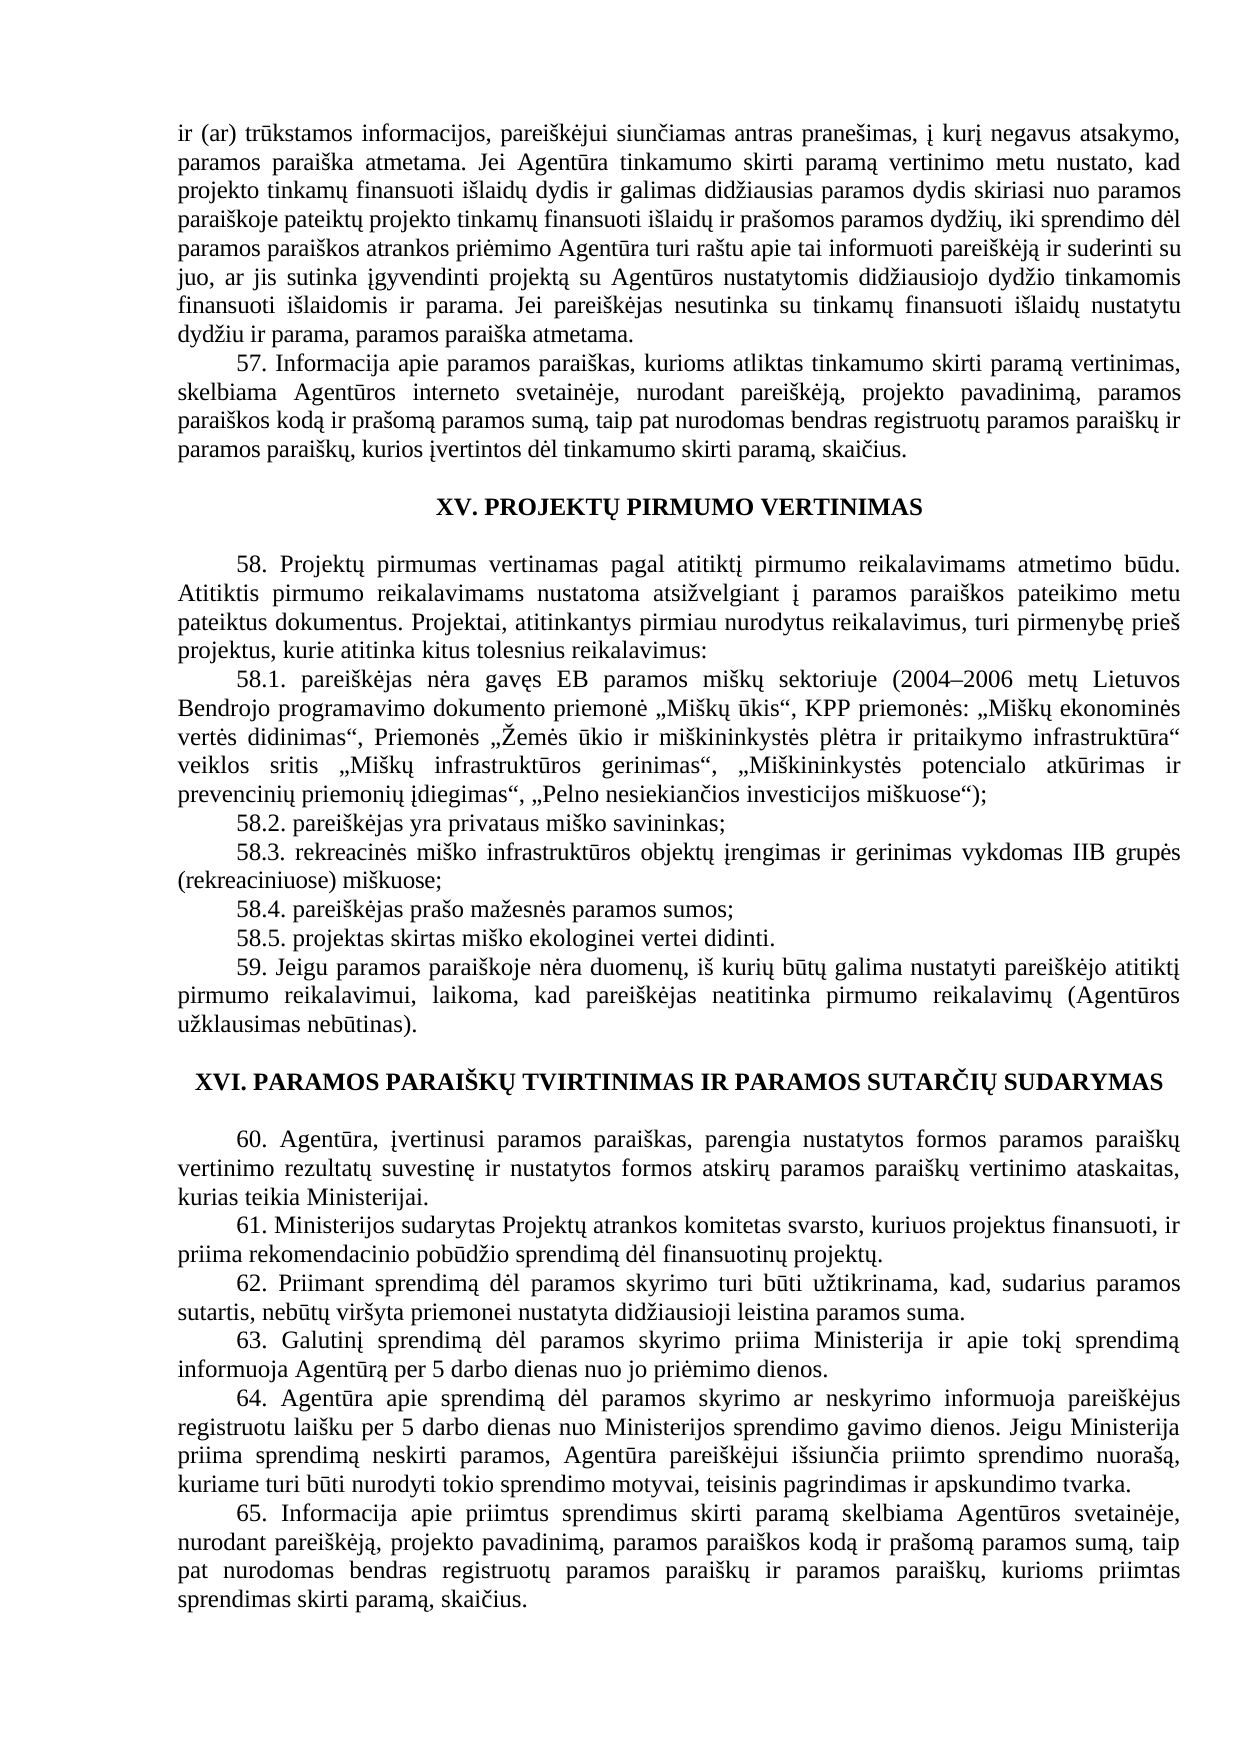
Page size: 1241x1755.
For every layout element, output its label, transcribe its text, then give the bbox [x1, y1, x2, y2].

text 64. Agentūra apie sprendimą dėl paramos skyrimo ar neskyrimo informuoja pareiškėjus registruotu laišku per 5 darbo dienas nuo Ministerijos sprendimo gavimo dienos. Jeigu Ministerija priima sprendimą neskirti paramos, Agentūra pareiškėjui išsiunčia priimto sprendimo nuorašą, kuriame turi būti nurodyti tokio sprendimo motyvai, teisinis pagrindimas ir apskundimo tvarka. [177, 1383, 1181, 1498]
text 61. Ministerijos sudarytas Projektų atrankos komitetas svarsto, kuriuos projektus finansuoti, ir priima rekomendacinio pobūdžio sprendimą dėl finansuotinų projektų. [177, 1211, 1181, 1268]
text ir (ar) trūkstamos informacijos, pareiškėjui siunčiamas antras pranešimas, į kurį negavus atsakymo, paramos paraiška atmetama. Jei Agentūra tinkamumo skirti paramą vertinimo metu nustato, kad projekto tinkamų finansuoti išlaidų dydis ir galimas didžiausias paramos dydis skiriasi nuo paramos paraiškoje pateiktų projekto tinkamų finansuoti išlaidų ir prašomos paramos dydžių, iki sprendimo dėl paramos paraiškos atrankos priėmimo Agentūra turi raštu apie tai informuoti pareiškėją ir suderinti su juo, ar jis sutinka įgyvendinti projektą su Agentūros nustatytomis didžiausiojo dydžio tinkamomis finansuoti išlaidomis ir parama. Jei pareiškėjas nesutinka su tinkamų finansuoti išlaidų nustatytu dydžiu ir parama, paramos paraiška atmetama. [177, 118, 1181, 348]
text 59. Jeigu paramos paraiškoje nėra duomenų, iš kurių būtų galima nustatyti pareiškėjo atitiktį pirmumo reikalavimui, laikoma, kad pareiškėjas neatitinka pirmumo reikalavimų (Agentūros užklausimas nebūtinas). [177, 952, 1181, 1038]
text XV. PROJEKTŲ PIRMUMO VERTINIMAS [177, 492, 1181, 521]
text 60. Agentūra, įvertinusi paramos paraiškas, parengia nustatytos formos paramos paraiškų vertinimo rezultatų suvestinę ir nustatytos formos atskirų paramos paraiškų vertinimo ataskaitas, kurias teikia Ministerijai. [177, 1124, 1181, 1211]
text 58.2. pareiškėjas yra privataus miško savininkas; [177, 808, 1181, 837]
text 65. Informacija apie priimtus sprendimus skirti paramą skelbiama Agentūros svetainėje, nurodant pareiškėją, projekto pavadinimą, paramos paraiškos kodą ir prašomą paramos sumą, taip pat nurodomas bendras registruotų paramos paraiškų ir paramos paraiškų, kurioms priimtas sprendimas skirti paramą, skaičius. [177, 1498, 1181, 1613]
text 63. Galutinį sprendimą dėl paramos skyrimo priima Ministerija ir apie tokį sprendimą informuoja Agentūrą per 5 darbo dienas nuo jo priėmimo dienos. [177, 1326, 1181, 1383]
text XVI. PARAMOS PARAIŠKŲ TVIRTINIMAS IR PARAMOS SUTARČIŲ SUDARYMAS [177, 1067, 1181, 1096]
text 58.5. projektas skirtas miško ekologinei vertei didinti. [177, 923, 1181, 952]
text 58.4. pareiškėjas prašo mažesnės paramos sumos; [177, 894, 1181, 923]
text 58.3. rekreacinės miško infrastruktūros objektų įrengimas ir gerinimas vykdomas IIB grupės (rekreaciniuose) miškuose; [177, 837, 1181, 894]
text 62. Priimant sprendimą dėl paramos skyrimo turi būti užtikrinama, kad, sudarius paramos sutartis, nebūtų viršyta priemonei nustatyta didžiausioji leistina paramos suma. [177, 1268, 1181, 1326]
text 58. Projektų pirmumas vertinamas pagal atitiktį pirmumo reikalavimams atmetimo būdu. Atitiktis pirmumo reikalavimams nustatoma atsižvelgiant į paramos paraiškos pateikimo metu pateiktus dokumentus. Projektai, atitinkantys pirmiau nurodytus reikalavimus, turi pirmenybę prieš projektus, kurie atitinka kitus tolesnius reikalavimus: [177, 549, 1181, 664]
text 57. Informacija apie paramos paraiškas, kurioms atliktas tinkamumo skirti paramą vertinimas, skelbiama Agentūros interneto svetainėje, nurodant pareiškėją, projekto pavadinimą, paramos paraiškos kodą ir prašomą paramos sumą, taip pat nurodomas bendras registruotų paramos paraiškų ir paramos paraiškų, kurios įvertintos dėl tinkamumo skirti paramą, skaičius. [177, 348, 1181, 463]
text 58.1. pareiškėjas nėra gavęs EB paramos miškų sektoriuje (2004–2006 metų Lietuvos Bendrojo programavimo dokumento priemonė „Miškų ūkis“, KPP priemonės: „Miškų ekonominės vertės didinimas“, Priemonės „Žemės ūkio ir miškininkystės plėtra ir pritaikymo infrastruktūra“ veiklos sritis „Miškų infrastruktūros gerinimas“, „Miškininkystės potencialo atkūrimas ir prevencinių priemonių įdiegimas“, „Pelno nesiekiančios investicijos miškuose“); [177, 664, 1181, 808]
